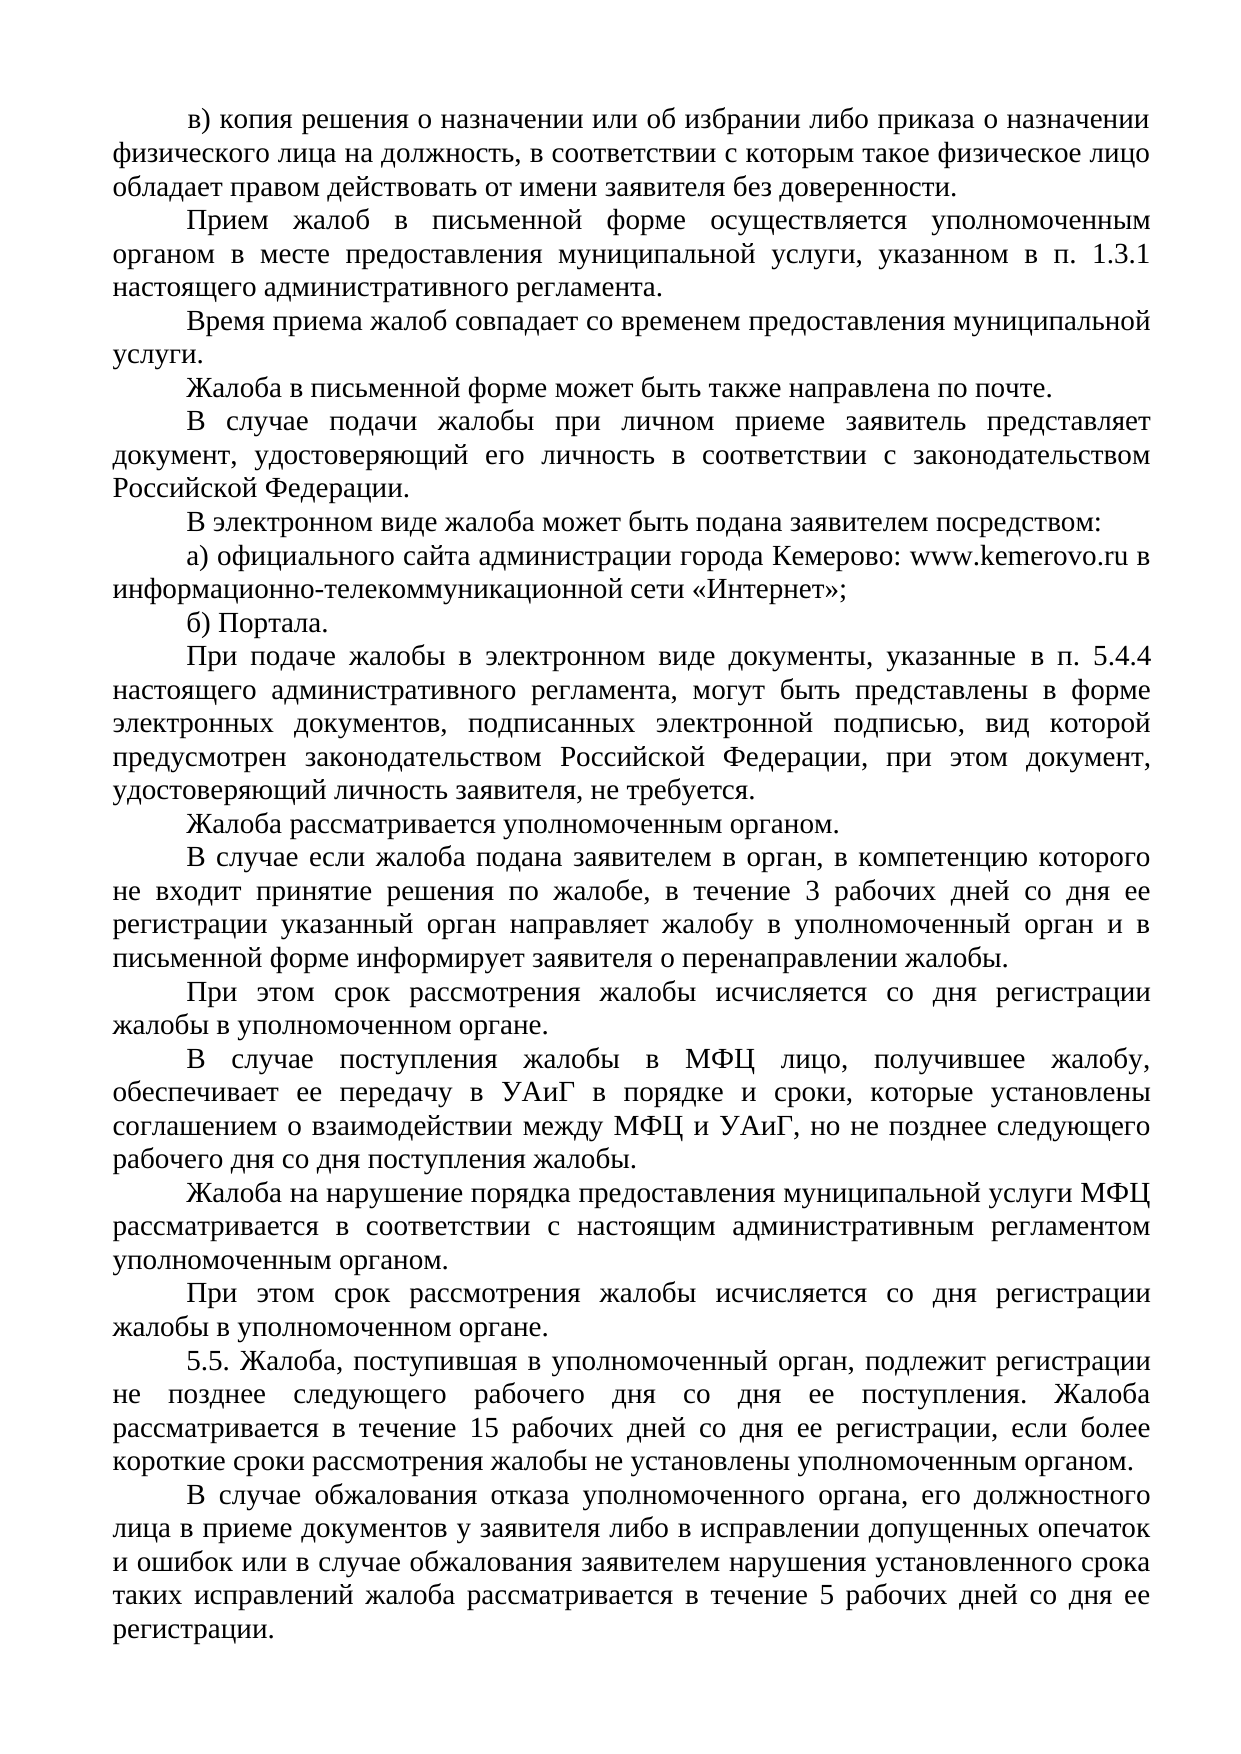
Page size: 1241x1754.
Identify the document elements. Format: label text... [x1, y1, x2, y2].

text При этом срок рассмотрения жалобы исчисляется со дня регистрации жалобы в уполномоченном органе. [112, 1276, 1152, 1343]
text В случае обжалования отказа уполномоченного органа, его должностного лица в приеме документов у заявителя либо в исправлении допущенных опечаток и ошибок или в случае обжалования заявителем нарушения установленного срока таких исправлений жалоба рассматривается в течение 5 рабочих дней со дня ее регистрации. [112, 1477, 1152, 1644]
text а) официального сайта администрации города Кемерово: www.kemerovo.ru в информационно-телекоммуникационной сети «Интернет»; [112, 538, 1152, 605]
text В случае поступления жалобы в МФЦ лицо, получившее жалобу, обеспечивает ее передачу в УАиГ в порядке и сроки, которые установлены соглашением о взаимодействии между МФЦ и УАиГ, но не позднее следующего рабочего дня со дня поступления жалобы. [112, 1041, 1152, 1175]
text В случае подачи жалобы при личном приеме заявитель представляет документ, удостоверяющий его личность в соответствии с законодательством Российской Федерации. [112, 403, 1152, 504]
text Прием жалоб в письменной форме осуществляется уполномоченным органом в месте предоставления муниципальной услуги, указанном в п. 1.3.1 настоящего административного регламента. [112, 202, 1152, 303]
text Жалоба рассматривается уполномоченным органом. [112, 806, 1152, 839]
text В электронном виде жалоба может быть подана заявителем посредством: [112, 504, 1152, 538]
text Жалоба на нарушение порядка предоставления муниципальной услуги МФЦ рассматривается в соответствии с настоящим административным регламентом уполномоченным органом. [112, 1175, 1152, 1276]
list Время приема жалоб совпадает со временем предоставления муниципальной услуги. [112, 303, 1152, 370]
text б) Портала. [112, 605, 1152, 638]
text В случае если жалоба подана заявителем в орган, в компетенцию которого не входит принятие решения по жалобе, в течение 3 рабочих дней со дня ее регистрации указанный орган направляет жалобу в уполномоченный орган и в письменной форме информирует заявителя о перенаправлении жалобы. [112, 839, 1152, 974]
text При этом срок рассмотрения жалобы исчисляется со дня регистрации жалобы в уполномоченном органе. [112, 974, 1152, 1041]
text 5.5. Жалоба, поступившая в уполномоченный орган, подлежит регистрации не позднее следующего рабочего дня со дня ее поступления. Жалоба рассматривается в течение 15 рабочих дней со дня ее регистрации, если более короткие сроки рассмотрения жалобы не установлены уполномоченным органом. [112, 1343, 1152, 1477]
text Жалоба в письменной форме может быть также направлена по почте. [112, 370, 1152, 403]
text в) копия решения о назначении или об избрании либо приказа о назначении физического лица на должность, в соответствии с которым такое физическое лицо обладает правом действовать от имени заявителя без доверенности. [112, 102, 1152, 202]
text При подаче жалобы в электронном виде документы, указанные в п. 5.4.4 настоящего административного регламента, могут быть представлены в форме электронных документов, подписанных электронной подписью, вид которой предусмотрен законодательством Российской Федерации, при этом документ, удостоверяющий личность заявителя, не требуется. [112, 638, 1152, 806]
